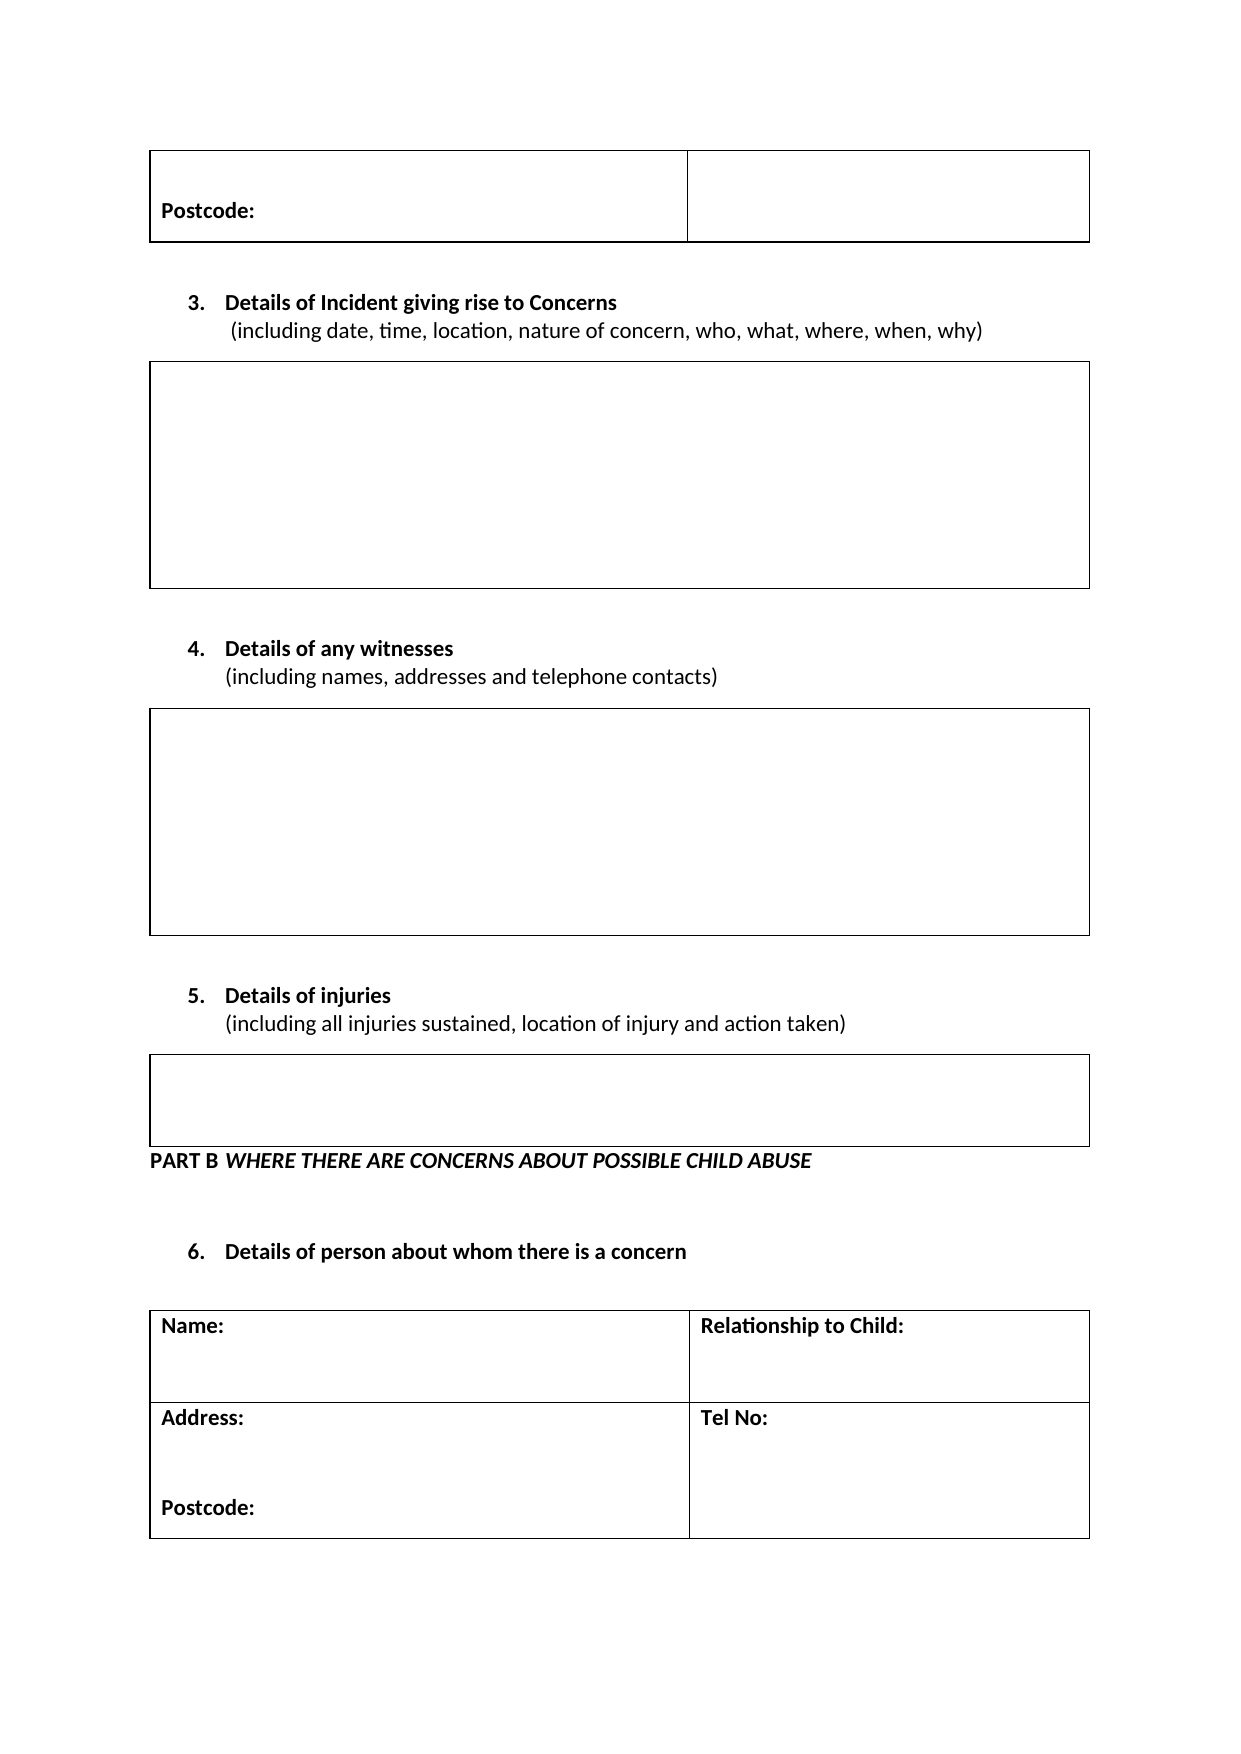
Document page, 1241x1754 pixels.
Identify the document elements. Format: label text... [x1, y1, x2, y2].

table_cell Address: Postcode: [151, 1403, 689, 1538]
table_cell Tel No: [690, 1403, 1089, 1538]
table_header Relationship to Child: [690, 1311, 1089, 1402]
table_header Name: [151, 1311, 689, 1402]
table_cell Postcode: [151, 151, 687, 241]
text PART B where there are concerns about possible child abuse [150, 1147, 1090, 1174]
table_header [151, 709, 1089, 934]
table_header [151, 362, 1089, 588]
list Details of any witnesses [187, 634, 1090, 662]
table_cell [688, 151, 1089, 241]
text (including all injuries sustained, location of injury and action taken) [150, 1009, 1090, 1037]
list Details of injuries [187, 981, 1090, 1009]
text (including names, addresses and telephone contacts) [150, 662, 1090, 690]
table_header [151, 1055, 1089, 1146]
text (including date, time, location, nature of concern, who, what, where, when, why) [150, 316, 1090, 344]
list Details of Incident giving rise to Concerns [187, 288, 1090, 316]
list Details of person about whom there is a concern [187, 1237, 1090, 1265]
